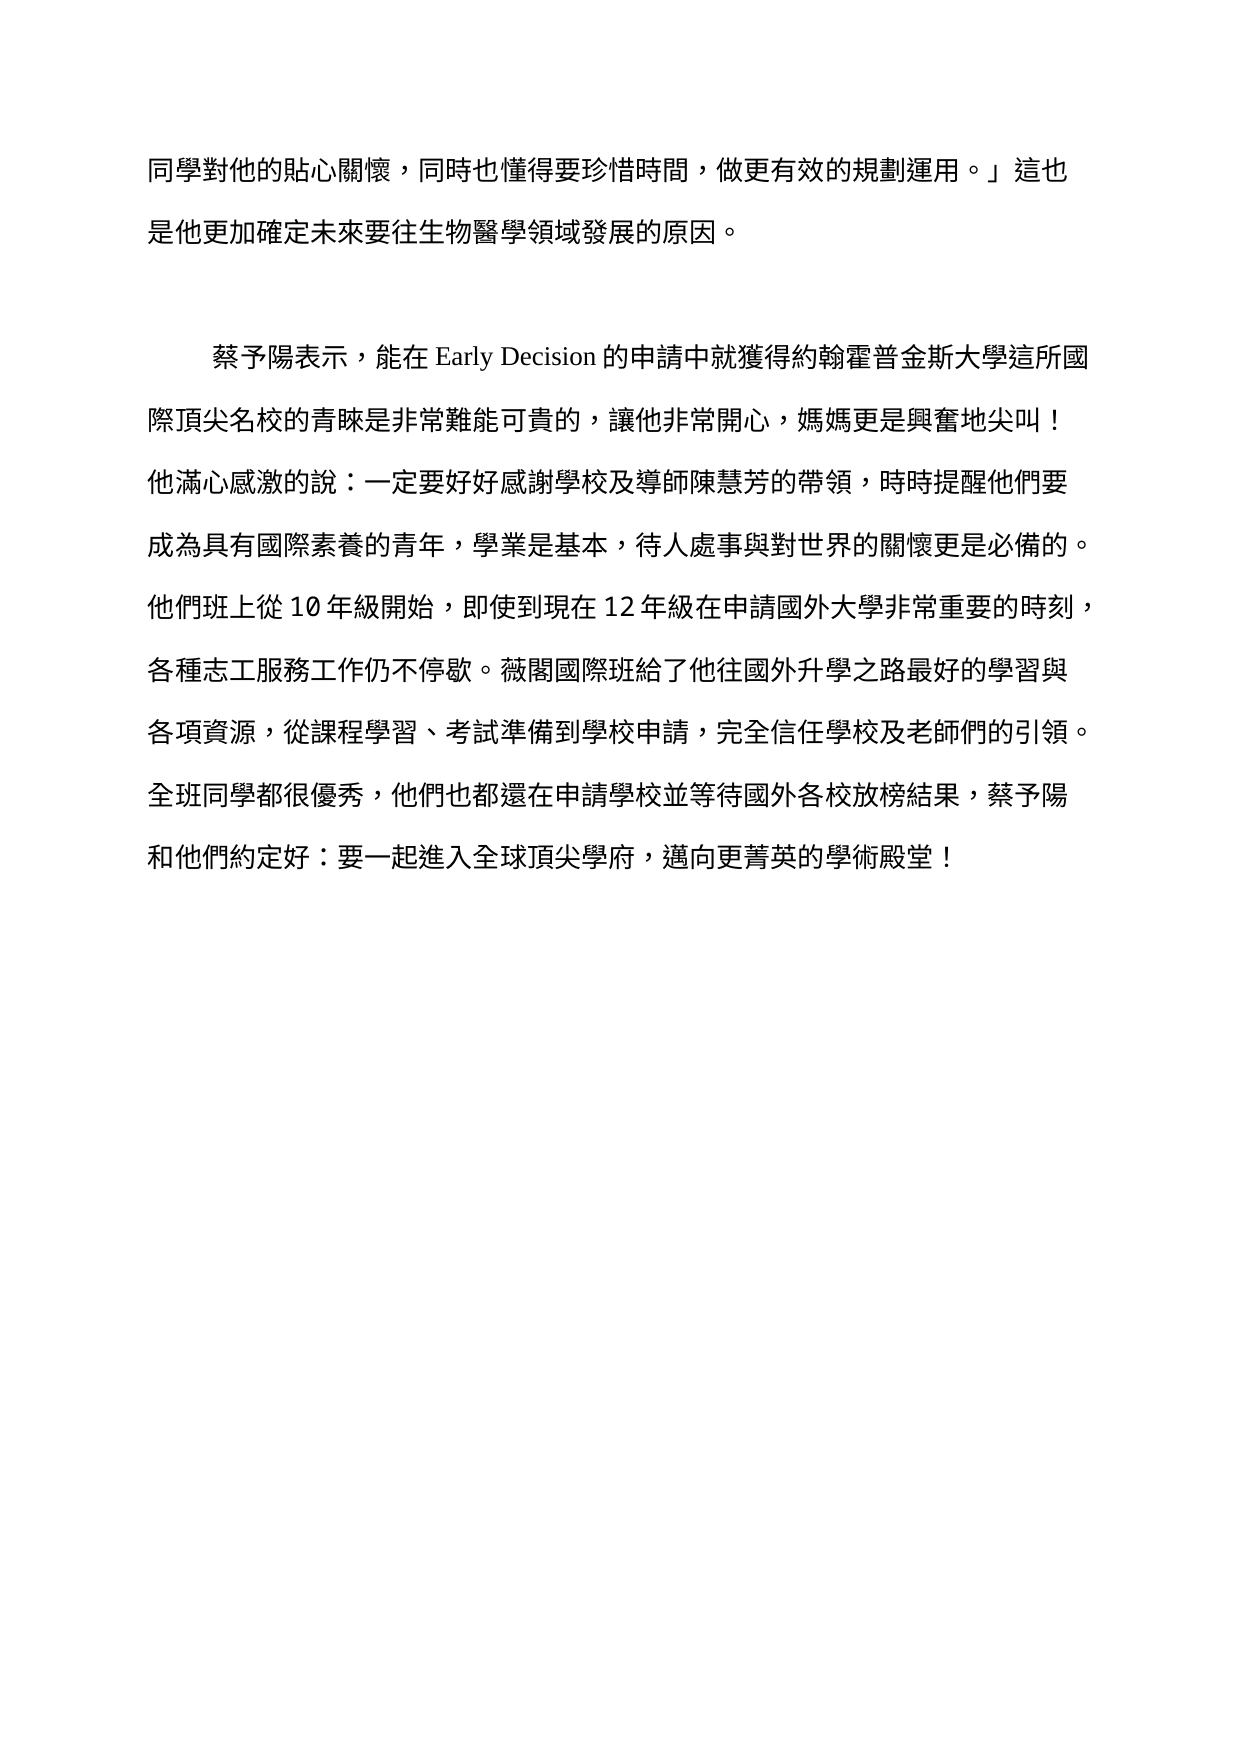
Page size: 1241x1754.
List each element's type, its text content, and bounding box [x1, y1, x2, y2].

text 同學對他的貼心關懷，同時也懂得要珍惜時間，做更有效的規劃運用。」這也是他更加確定未來要往生物醫學領域發展的原因。 [148, 127, 1092, 252]
text 蔡予陽表示，能在Early Decision的申請中就獲得約翰霍普金斯大學這所國際頂尖名校的青睞是非常難能可貴的，讓他非常開心，媽媽更是興奮地尖叫！他滿心感激的說：一定要好好感謝學校及導師陳慧芳的帶領，時時提醒他們要成為具有國際素養的青年，學業是基本，待人處事與對世界的關懷更是必備的。他們班上從10年級開始，即使到現在12年級在申請國外大學非常重要的時刻，各種志工服務工作仍不停歇。薇閣國際班給了他往國外升學之路最好的學習與各項資源，從課程學習、考試準備到學校申請，完全信任學校及老師們的引領。全班同學都很優秀，他們也都還在申請學校並等待國外各校放榜結果，蔡予陽和他們約定好：要一起進入全球頂尖學府，邁向更菁英的學術殿堂！ [148, 314, 1092, 877]
